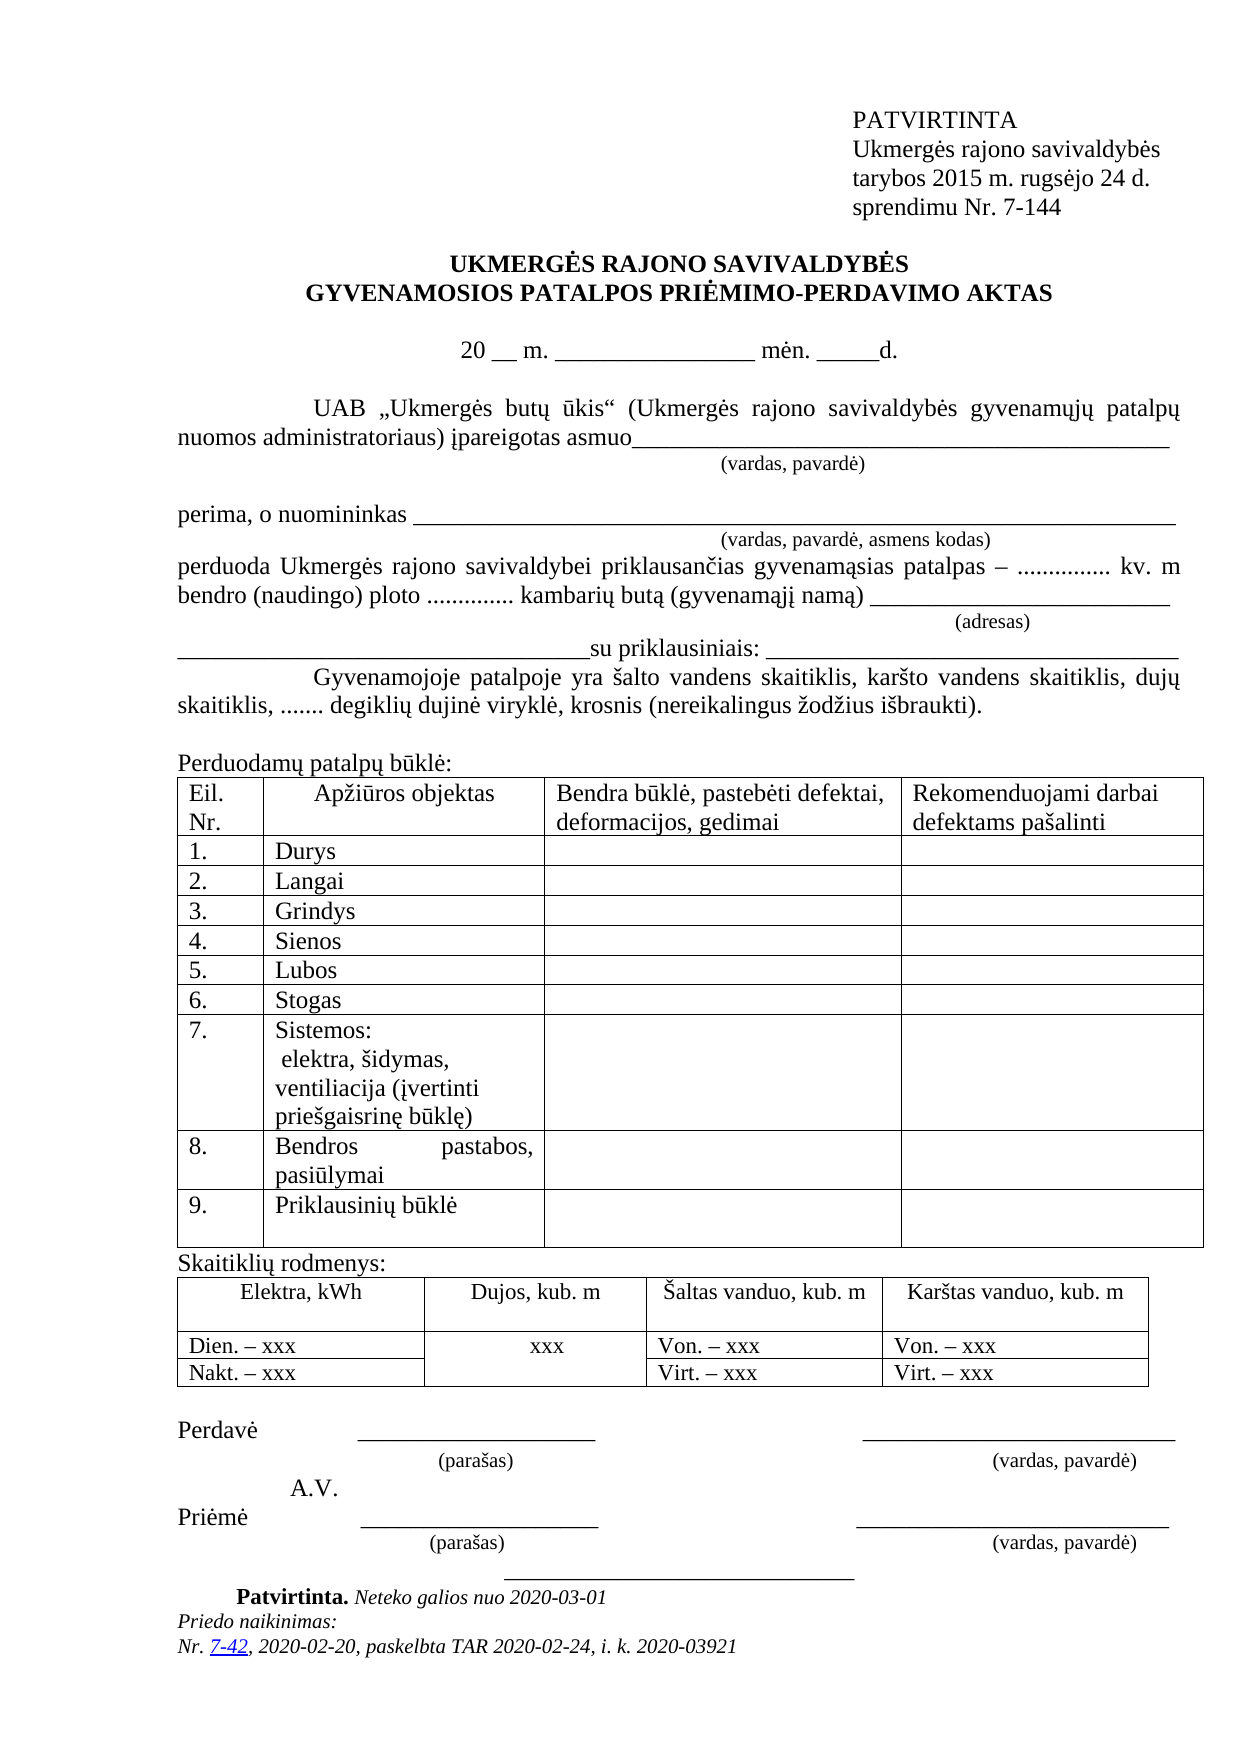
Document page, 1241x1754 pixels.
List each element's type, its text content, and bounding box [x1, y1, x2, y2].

table_cell Durys [264, 836, 544, 865]
text 20 __ m. ________________ mėn. _____d. [177, 336, 1181, 364]
table_header Elektra, kWh [178, 1278, 424, 1331]
table_cell [902, 1190, 1203, 1247]
text Nr. 7-42, 2020-02-20, paskelbta TAR 2020-02-24, i. k. 2020-03921 [177, 1633, 1181, 1658]
table_cell [545, 926, 901, 954]
table_header Eil. Nr. [178, 778, 263, 835]
table_header Apžiūros objektas [264, 778, 544, 835]
table_cell [545, 836, 901, 865]
table_cell Stogas [264, 985, 544, 1014]
table_cell [545, 985, 901, 1014]
table_cell [902, 866, 1203, 895]
table_cell [545, 1190, 901, 1247]
table_cell Bendros pastabos, pasiūlymai [264, 1131, 544, 1189]
table_cell Von. – xxx [883, 1332, 1148, 1358]
table_header Šaltas vanduo, kub. m [647, 1278, 882, 1331]
table_cell Dien. – xxx [178, 1332, 424, 1358]
text (parašas) (vardas, pavardė) [177, 1444, 1181, 1473]
text _________________________________su priklausiniais: _________________________________ [177, 633, 1181, 662]
table_header Rekomenduojami darbai defektams pašalinti [902, 778, 1203, 835]
table_cell [545, 956, 901, 984]
table_cell [902, 926, 1203, 954]
table_cell [902, 985, 1203, 1014]
text Perdavė ___________________ _________________________ [177, 1415, 1181, 1444]
table_cell 7. [178, 1015, 263, 1130]
text (adresas) [721, 609, 1181, 633]
text Skaitiklių rodmenys: [177, 1248, 1181, 1277]
table_cell Sistemos: elektra, šidymas, ventiliacija (įvertinti priešgaisrinę būklę) [264, 1015, 544, 1130]
table_cell Virt. – xxx [883, 1359, 1148, 1386]
table_cell [545, 866, 901, 895]
table_cell [902, 1131, 1203, 1189]
table_cell 6. [178, 985, 263, 1014]
table_cell 9. [178, 1190, 263, 1247]
table_cell Lubos [264, 956, 544, 984]
table_cell [902, 956, 1203, 984]
text tarybos 2015 m. rugsėjo 24 d. [717, 163, 1181, 192]
table_cell xxx [425, 1332, 646, 1386]
table_cell [902, 1015, 1203, 1130]
table_cell Langai [264, 866, 544, 895]
text Ukmergės rajono savivaldybės [717, 134, 1181, 163]
table_cell [545, 1015, 901, 1130]
text Perduodamų patalpų būklė: [177, 748, 1181, 777]
text Gyvenamojoje patalpoje yra šalto vandens skaitiklis, karšto vandens skaitiklis, dujų skaitiklis, ....... degiklių dujinė viryklė, krosnis (nereikalingus žodžius išbraukti). [177, 662, 1181, 719]
table_cell 3. [178, 896, 263, 925]
text UAB „Ukmergės butų ūkis“ (Ukmergės rajono savivaldybės gyvenamųjų patalpų nuomos administratoriaus) įpareigotas asmuo___________________________________________ [177, 393, 1181, 451]
table_cell Nakt. – xxx [178, 1359, 424, 1386]
text perduoda Ukmergės rajono savivaldybei priklausančias gyvenamąsias patalpas – ............... kv. m bendro (naudingo) ploto .............. kambarių butą (gyvenamąjį namą) ________________________ [177, 551, 1181, 609]
table_header Karštas vanduo, kub. m [883, 1278, 1148, 1331]
text (vardas, pavardė, asmens kodas) [721, 527, 1181, 551]
table_cell Von. – xxx [647, 1332, 882, 1358]
text sprendimu Nr. 7-144 [717, 192, 1181, 221]
table_cell 8. [178, 1131, 263, 1189]
table_header Dujos, kub. m [425, 1278, 646, 1331]
table_cell Priklausinių būklė [264, 1190, 544, 1247]
text ____________________________ [177, 1554, 1181, 1583]
table_cell [902, 836, 1203, 865]
table_header Bendra būklė, pastebėti defektai, deformacijos, gedimai [545, 778, 901, 835]
text GYVENAMOSIOS PATALPOS PRIĖMIMO-PERDAVIMO AKTAS [177, 278, 1181, 307]
text perima, o nuomininkas _____________________________________________________________ [177, 499, 1181, 527]
table_cell 4. [178, 926, 263, 954]
text (parašas) (vardas, pavardė) [177, 1530, 1181, 1554]
table_cell 1. [178, 836, 263, 865]
table_cell Sienos [264, 926, 544, 954]
table_cell Virt. – xxx [647, 1359, 882, 1386]
text (vardas, pavardė) [585, 451, 1181, 474]
text PATVIRTINTA [717, 106, 1181, 134]
table_cell [545, 896, 901, 925]
text Patvirtinta. Neteko galios nuo 2020-03-01 [177, 1583, 1181, 1609]
text Priėmė ___________________ _________________________ [177, 1502, 1181, 1530]
text Priedo naikinimas: [177, 1609, 1181, 1633]
text A.V. [177, 1473, 1181, 1502]
table_cell 2. [178, 866, 263, 895]
table_cell 5. [178, 956, 263, 984]
table_cell [545, 1131, 901, 1189]
text UKMERGĖS RAJONO SAVIVALDYBĖS [177, 249, 1181, 278]
table_cell Grindys [264, 896, 544, 925]
table_cell [902, 896, 1203, 925]
